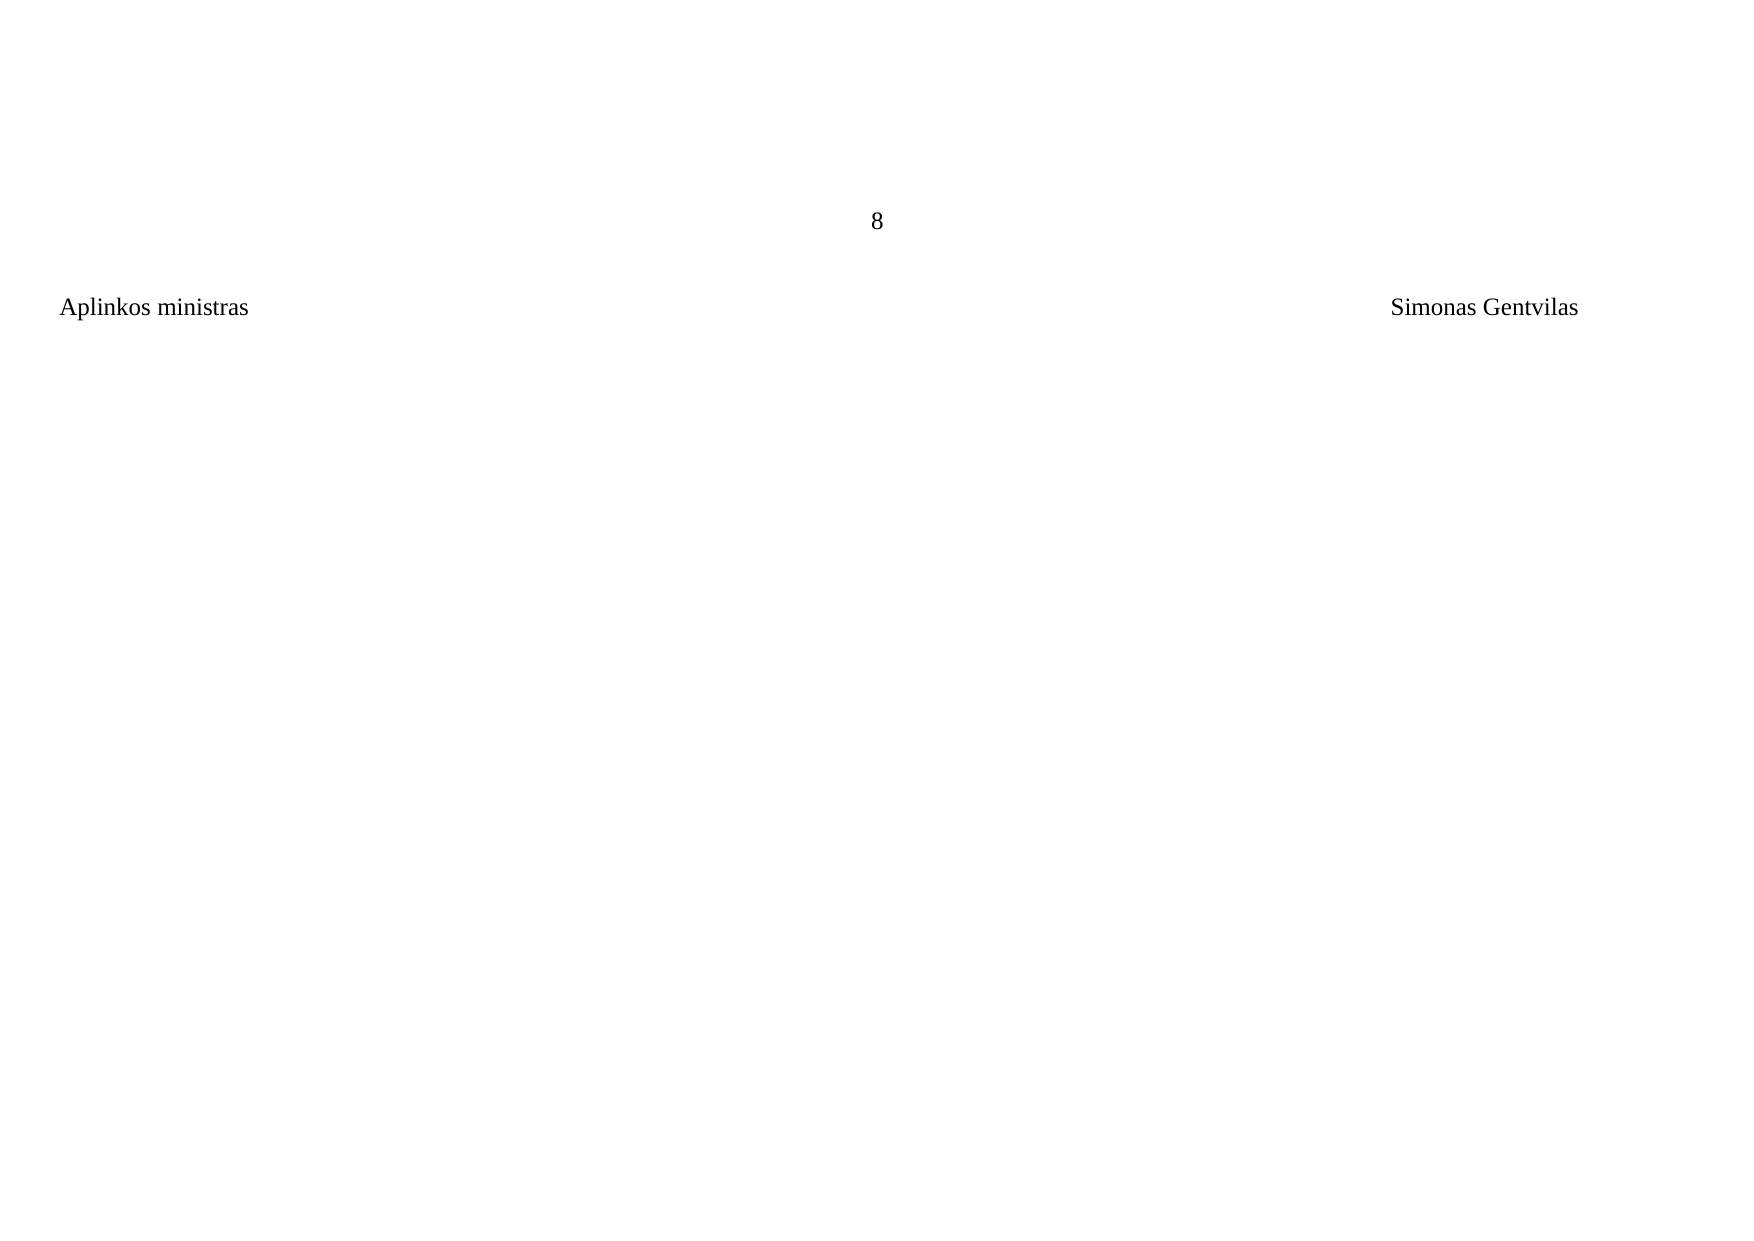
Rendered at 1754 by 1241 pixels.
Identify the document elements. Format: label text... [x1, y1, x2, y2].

text Aplinkos ministras Simonas Gentvilas [59, 292, 1695, 321]
